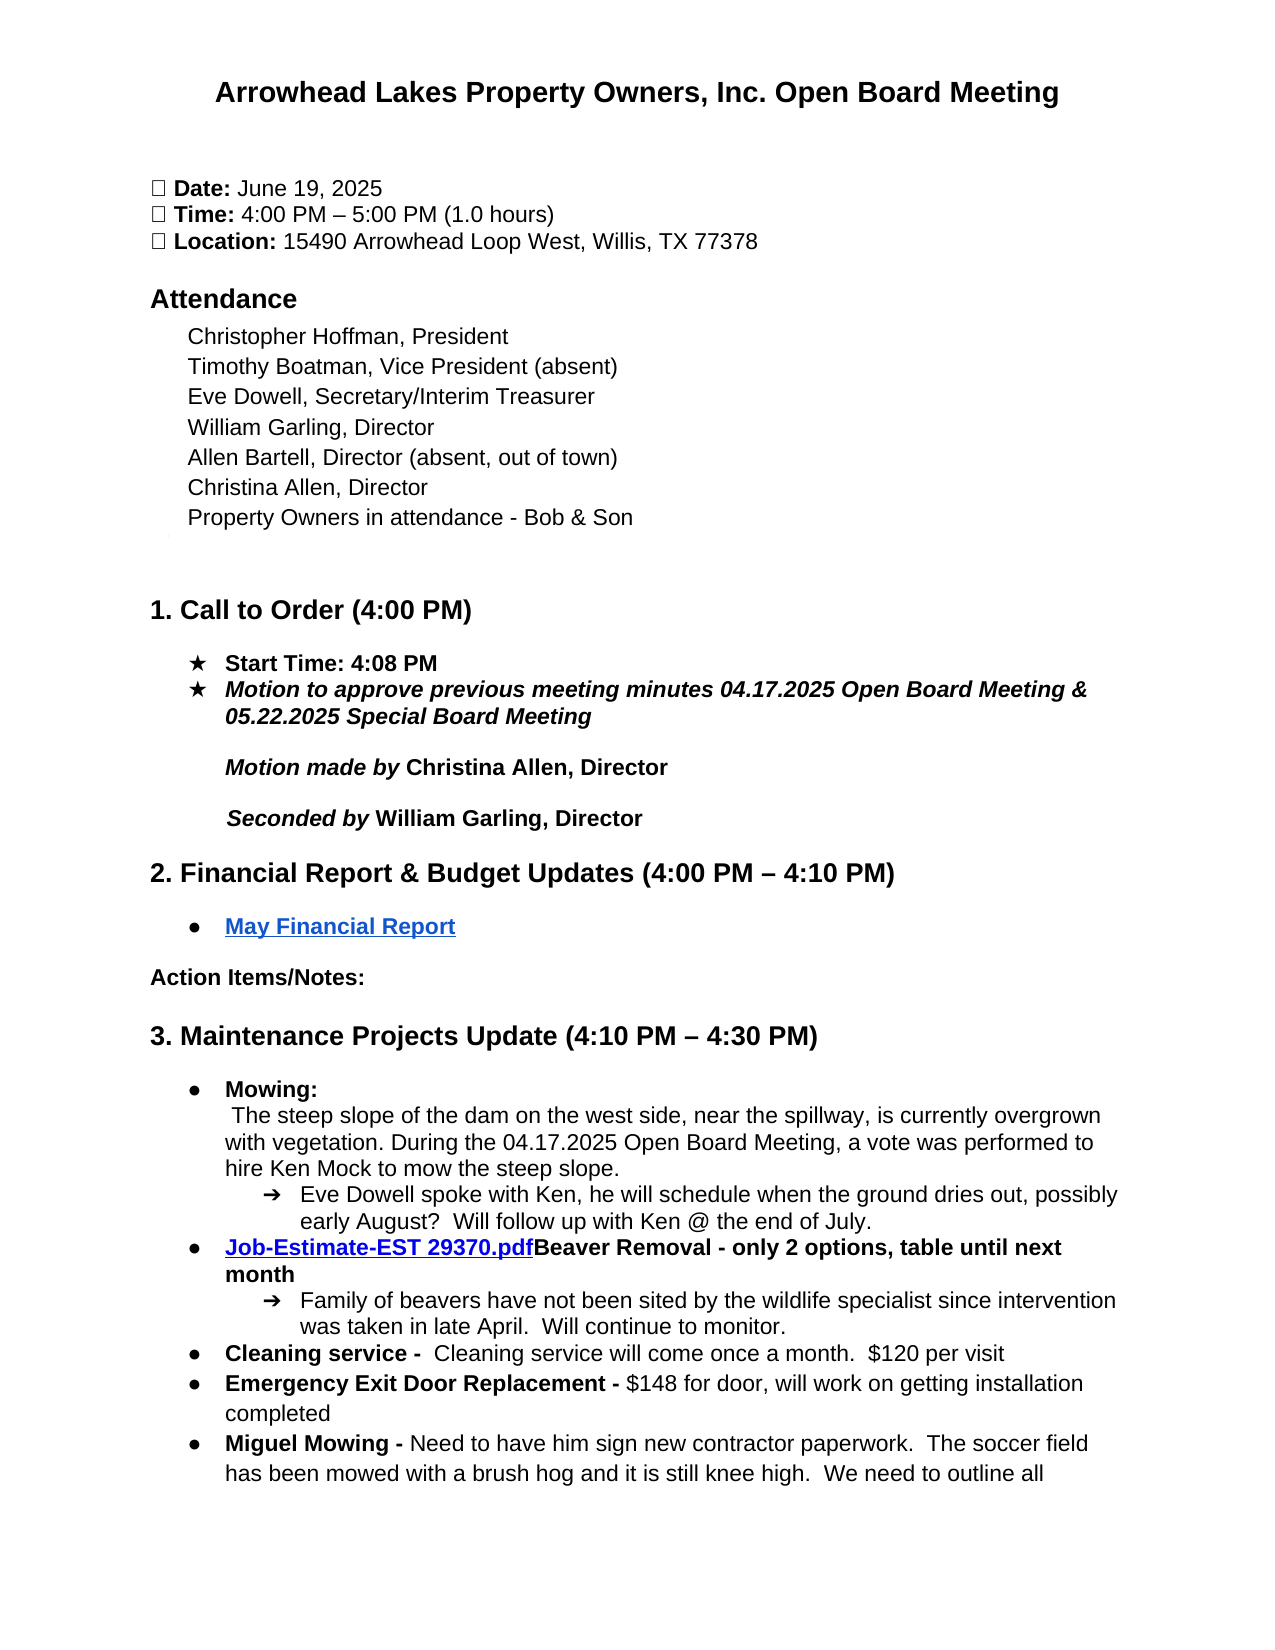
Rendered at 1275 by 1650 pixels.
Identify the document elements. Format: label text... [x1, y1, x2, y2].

list Property Owners in attendance - Bob & Son [187, 504, 1125, 530]
subtitle 3. Maintenance Projects Update (4:10 PM – 4:30 PM) [150, 1020, 1125, 1051]
subtitle Attendance [150, 283, 1125, 314]
list Christopher Hoffman, President [187, 323, 1125, 349]
list Start Time: 4:08 PM [187, 650, 1125, 676]
list May Financial Report [187, 913, 1125, 939]
list Mowing: The steep slope of the dam on the west side, near the spillway, is currently overgrown with vegetation. During the 04.17.2025 Open Board Meeting, a vote was performed to hire Ken Mock to mow the steep slope. [187, 1076, 1125, 1181]
text Seconded by William Garling, Director [150, 805, 1125, 832]
text 📅 Date: June 19, 2025 ⏰ Time: 4:00 PM – 5:00 PM (1.0 hours) 📍 Location: 15490 Arrowhead Loop West, Willis, TX 77378 [150, 175, 1125, 254]
list Motion to approve previous meeting minutes 04.17.2025 Open Board Meeting & 05.22.2025 Special Board Meeting [187, 676, 1125, 729]
text Motion made by Christina Allen, Director [225, 754, 1125, 780]
list Miguel Mowing - Need to have him sign new contractor paperwork. The soccer field has been mowed with a brush hog and it is still knee high. We need to outline all [187, 1430, 1125, 1487]
list William Garling, Director [187, 413, 1125, 440]
list Allen Bartell, Director (absent, out of town) [187, 444, 1125, 470]
list Emergency Exit Door Replacement - $148 for door, will work on getting installation completed [187, 1370, 1125, 1426]
list Christina Allen, Director [187, 474, 1125, 500]
list Family of beavers have not been sited by the wildlife specialist since intervention was taken in late April. Will continue to monitor. [262, 1287, 1125, 1339]
list Timothy Boatman, Vice President (absent) [187, 353, 1125, 379]
list Eve Dowell spoke with Ken, he will schedule when the ground dries out, possibly early August? Will follow up with Ken @ the end of July. [262, 1181, 1125, 1234]
text 2. Financial Report & Budget Updates (4:00 PM – 4:10 PM) [150, 857, 1125, 888]
list Job-Estimate-EST 29370.pdfBeaver Removal - only 2 options, table until next month [187, 1234, 1125, 1287]
list Eve Dowell, Secretary/Interim Treasurer [187, 383, 1125, 409]
text Action Items/Notes: [150, 964, 1125, 991]
subtitle 1. Call to Order (4:00 PM) [150, 594, 1125, 625]
list Cleaning service - Cleaning service will come once a month. $120 per visit [187, 1339, 1125, 1366]
